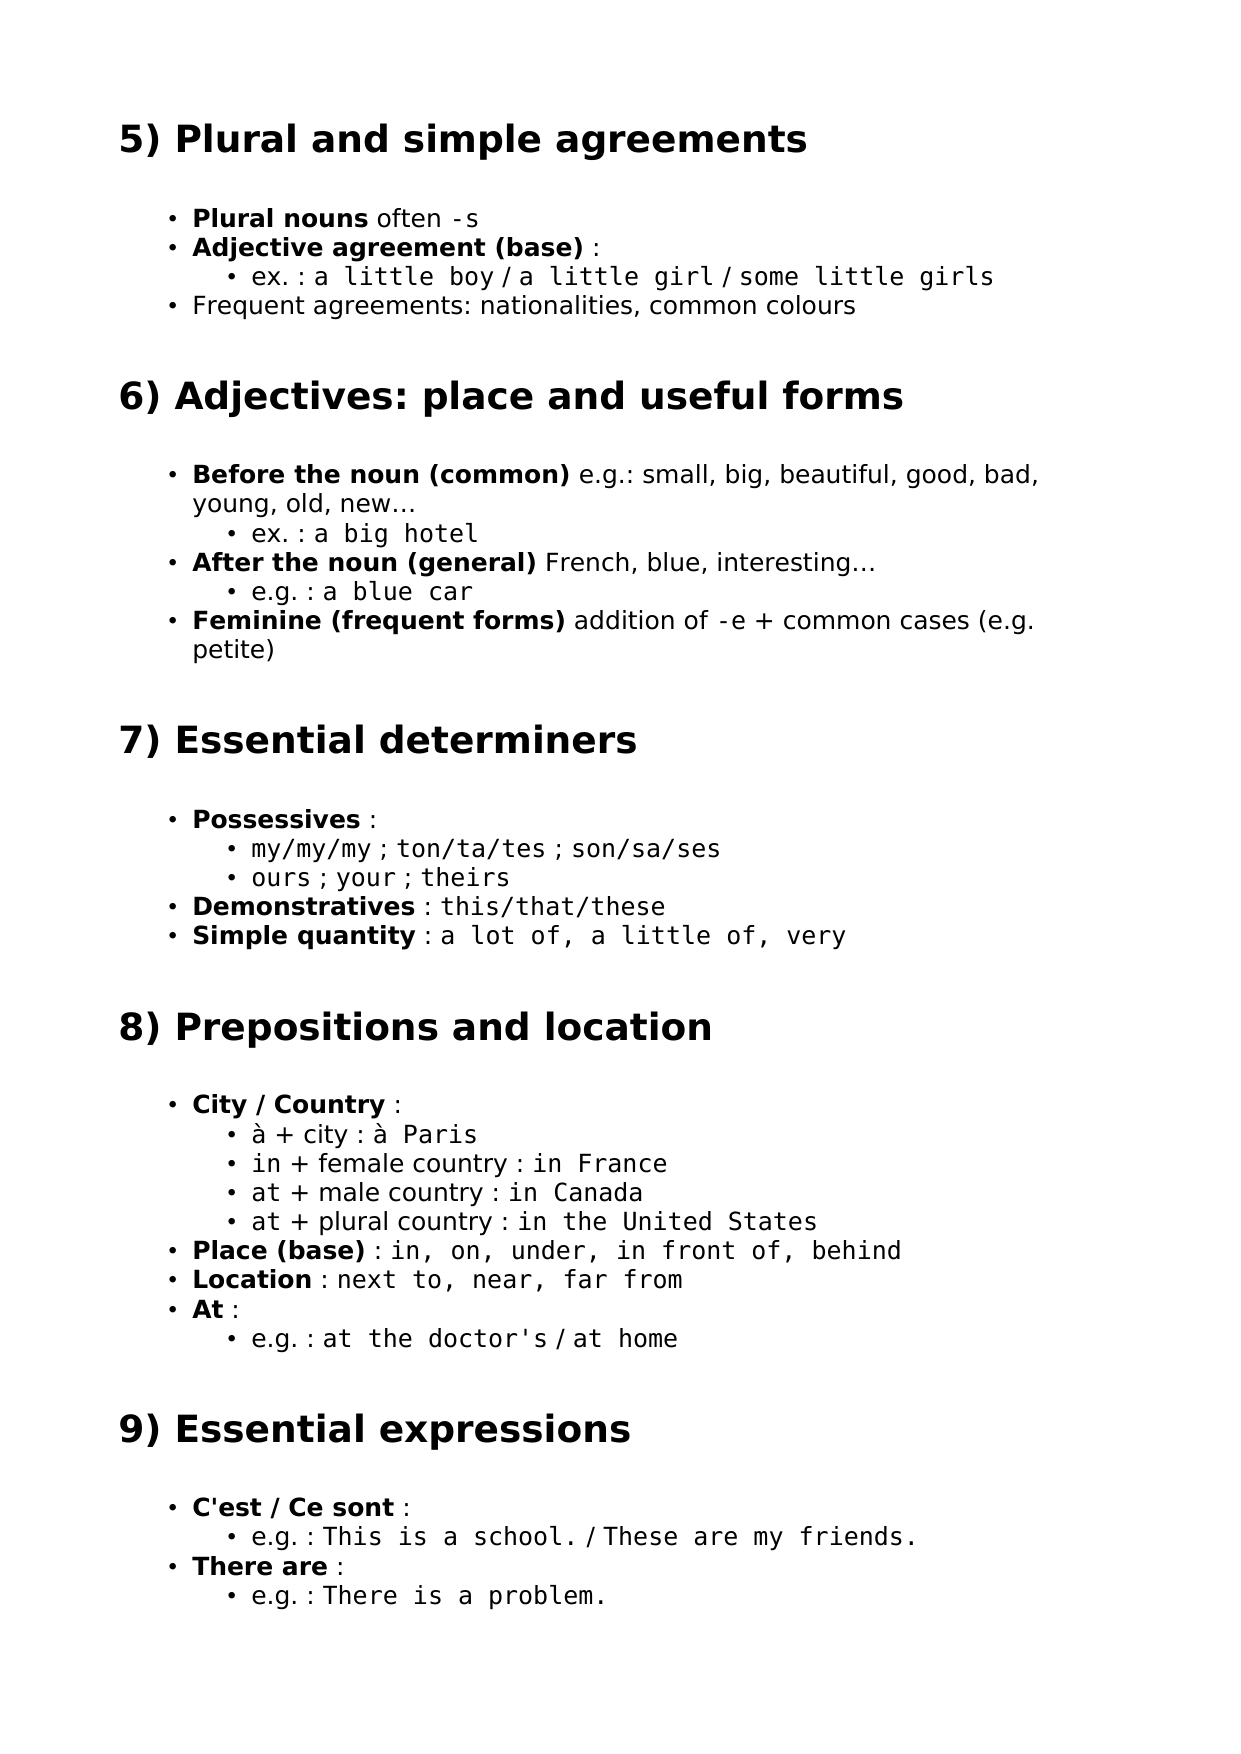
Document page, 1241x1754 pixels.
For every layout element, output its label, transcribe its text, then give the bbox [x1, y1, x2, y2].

list There are : [177, 1552, 1122, 1581]
list e.g. : There is a problem. [236, 1581, 1122, 1610]
list After the noun (general) French, blue, interesting… [177, 548, 1122, 577]
list ex. : a big hotel [236, 519, 1122, 548]
list Possessives : [177, 805, 1122, 834]
list At : [177, 1295, 1122, 1324]
list e.g. : a blue car [236, 577, 1122, 606]
list Place (base) : in, on, under, in front of, behind [177, 1237, 1122, 1266]
subtitle 7) Essential determiners [118, 719, 1122, 763]
list à + city : à Paris [236, 1120, 1122, 1149]
list Adjective agreement (base) : [177, 233, 1122, 262]
list Feminine (frequent forms) addition of -e + common cases (e.g. petite) [177, 606, 1122, 665]
list City / Country : [177, 1091, 1122, 1120]
subtitle 6) Adjectives: place and useful forms [118, 375, 1122, 418]
list Simple quantity : a lot of, a little of, very [177, 921, 1122, 951]
list Frequent agreements: nationalities, common colours [177, 291, 1122, 320]
list Before the noun (common) e.g.: small, big, beautiful, good, bad, young, old, new… [177, 461, 1122, 519]
list C'est / Ce sont : [177, 1493, 1122, 1522]
subtitle 5) Plural and simple agreements [118, 118, 1122, 162]
subtitle 9) Essential expressions [118, 1408, 1122, 1451]
list e.g. : at the doctor's / at home [236, 1324, 1122, 1353]
list Plural nouns often -s [177, 204, 1122, 233]
list at + plural country : in the United States [236, 1207, 1122, 1237]
list ex. : a little boy / a little girl / some little girls [236, 262, 1122, 291]
list at + male country : in Canada [236, 1178, 1122, 1207]
list Location : next to, near, far from [177, 1266, 1122, 1295]
list e.g. : This is a school. / These are my friends. [236, 1522, 1122, 1552]
list ours ; your ; theirs [236, 863, 1122, 892]
subtitle 8) Prepositions and location [118, 1005, 1122, 1049]
list in + female country : in France [236, 1149, 1122, 1178]
list Demonstratives : this/that/these [177, 892, 1122, 921]
list my/my/my ; ton/ta/tes ; son/sa/ses [236, 834, 1122, 863]
